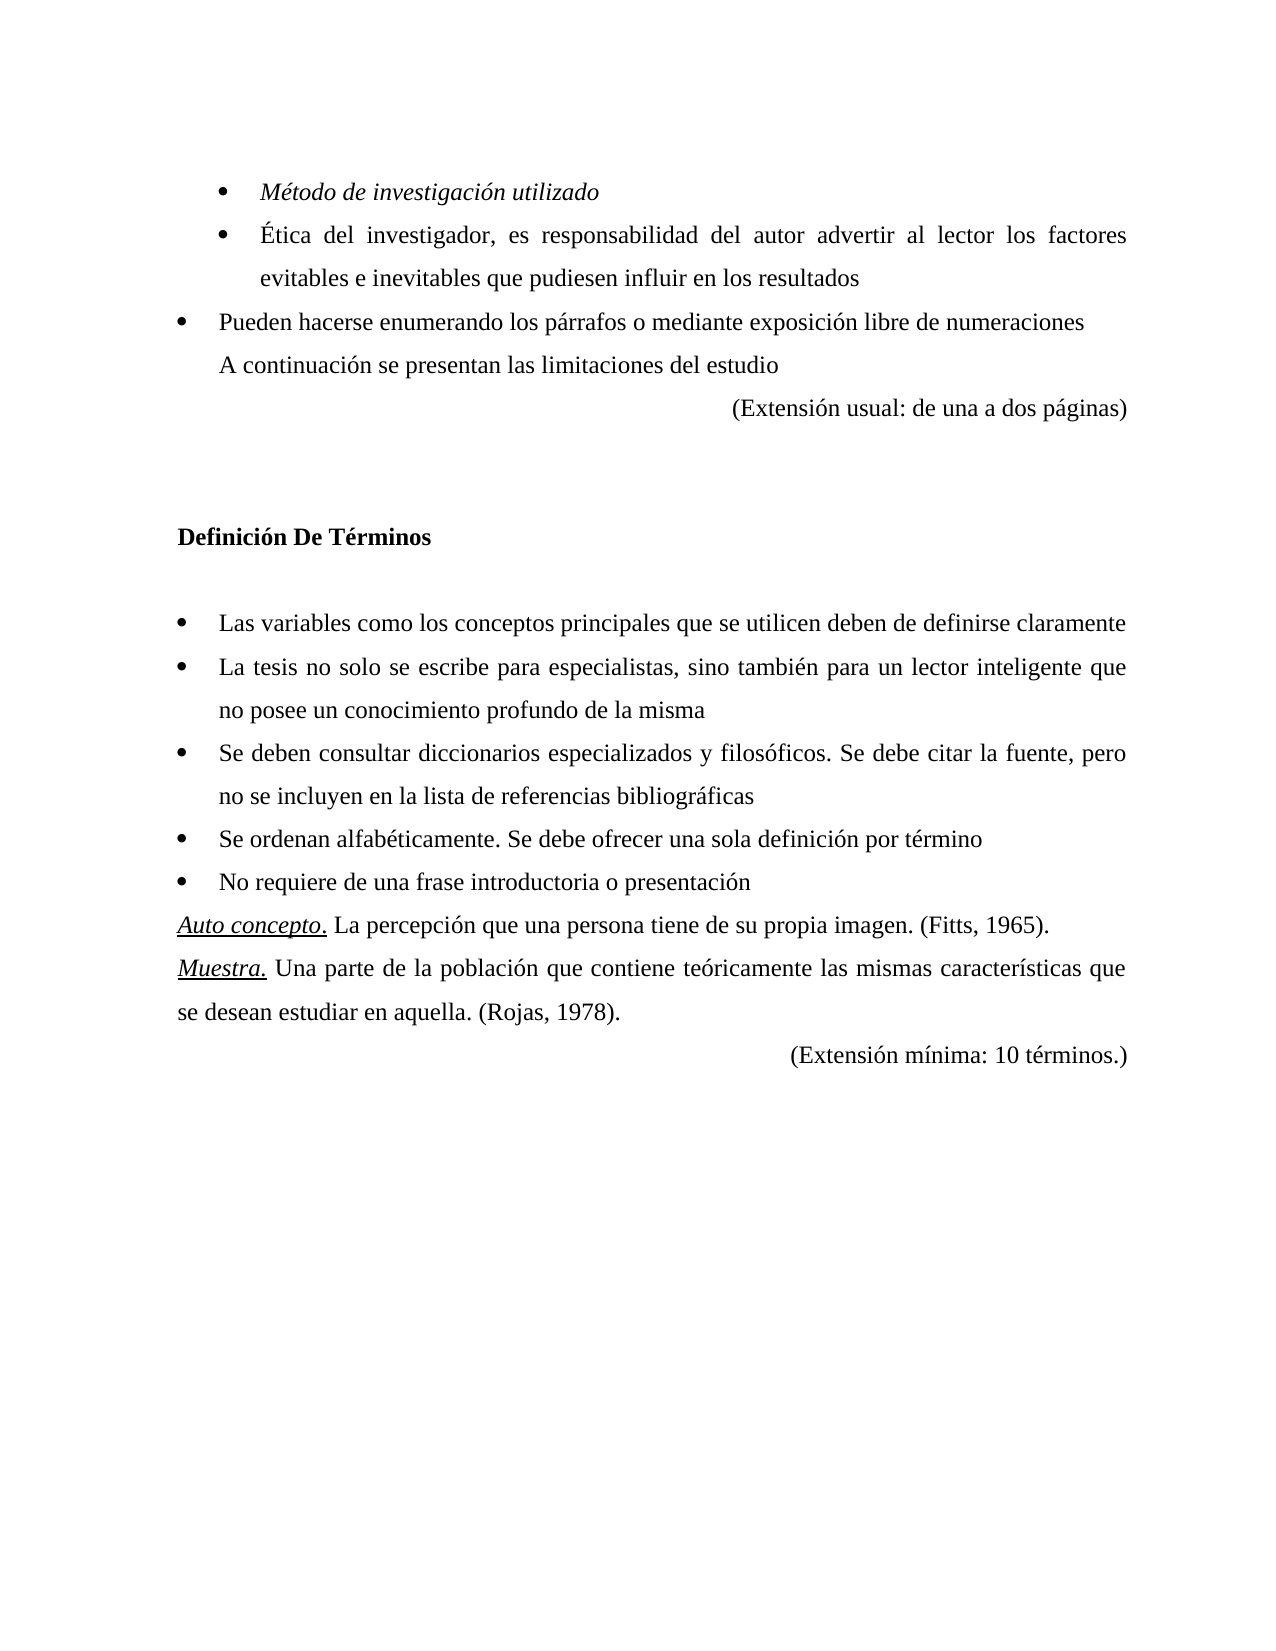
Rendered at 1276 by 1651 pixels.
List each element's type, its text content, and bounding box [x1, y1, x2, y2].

list A continuación se presentan las limitaciones del estudio [218, 350, 1127, 378]
list Ética del investigador, es responsabilidad del autor advertir al lector los factores evitables e inevitables que pudiesen influir en los resultados [218, 220, 1127, 292]
list (Extensión mínima: 10 términos.) [177, 1040, 1127, 1068]
list Pueden hacerse enumerando los párrafos o mediante exposición libre de numeraciones [177, 307, 1127, 335]
list Muestra. Una parte de la población que contiene teóricamente las mismas características que se desean estudiar en aquella. (Rojas, 1978). [177, 953, 1127, 1025]
list Se ordenan alfabéticamente. Se debe ofrecer una sola definición por término [177, 824, 1127, 853]
list (Extensión usual: de una a dos páginas) [218, 393, 1127, 422]
list La tesis no solo se escribe para especialistas, sino también para un lector inteligente que no posee un conocimiento profundo de la misma [177, 652, 1127, 723]
list No requiere de una frase introductoria o presentación [177, 867, 1127, 896]
list Método de investigación utilizado [218, 177, 1127, 206]
list Auto concepto. La percepción que una persona tiene de su propia imagen. (Fitts, 1965). [177, 910, 1127, 939]
list Las variables como los conceptos principales que se utilicen deben de definirse claramente [177, 608, 1127, 637]
list Se deben consultar diccionarios especializados y filosóficos. Se debe citar la fuente, pero no se incluyen en la lista de referencias bibliográficas [177, 738, 1127, 810]
list Definición De Términos [177, 522, 1127, 551]
